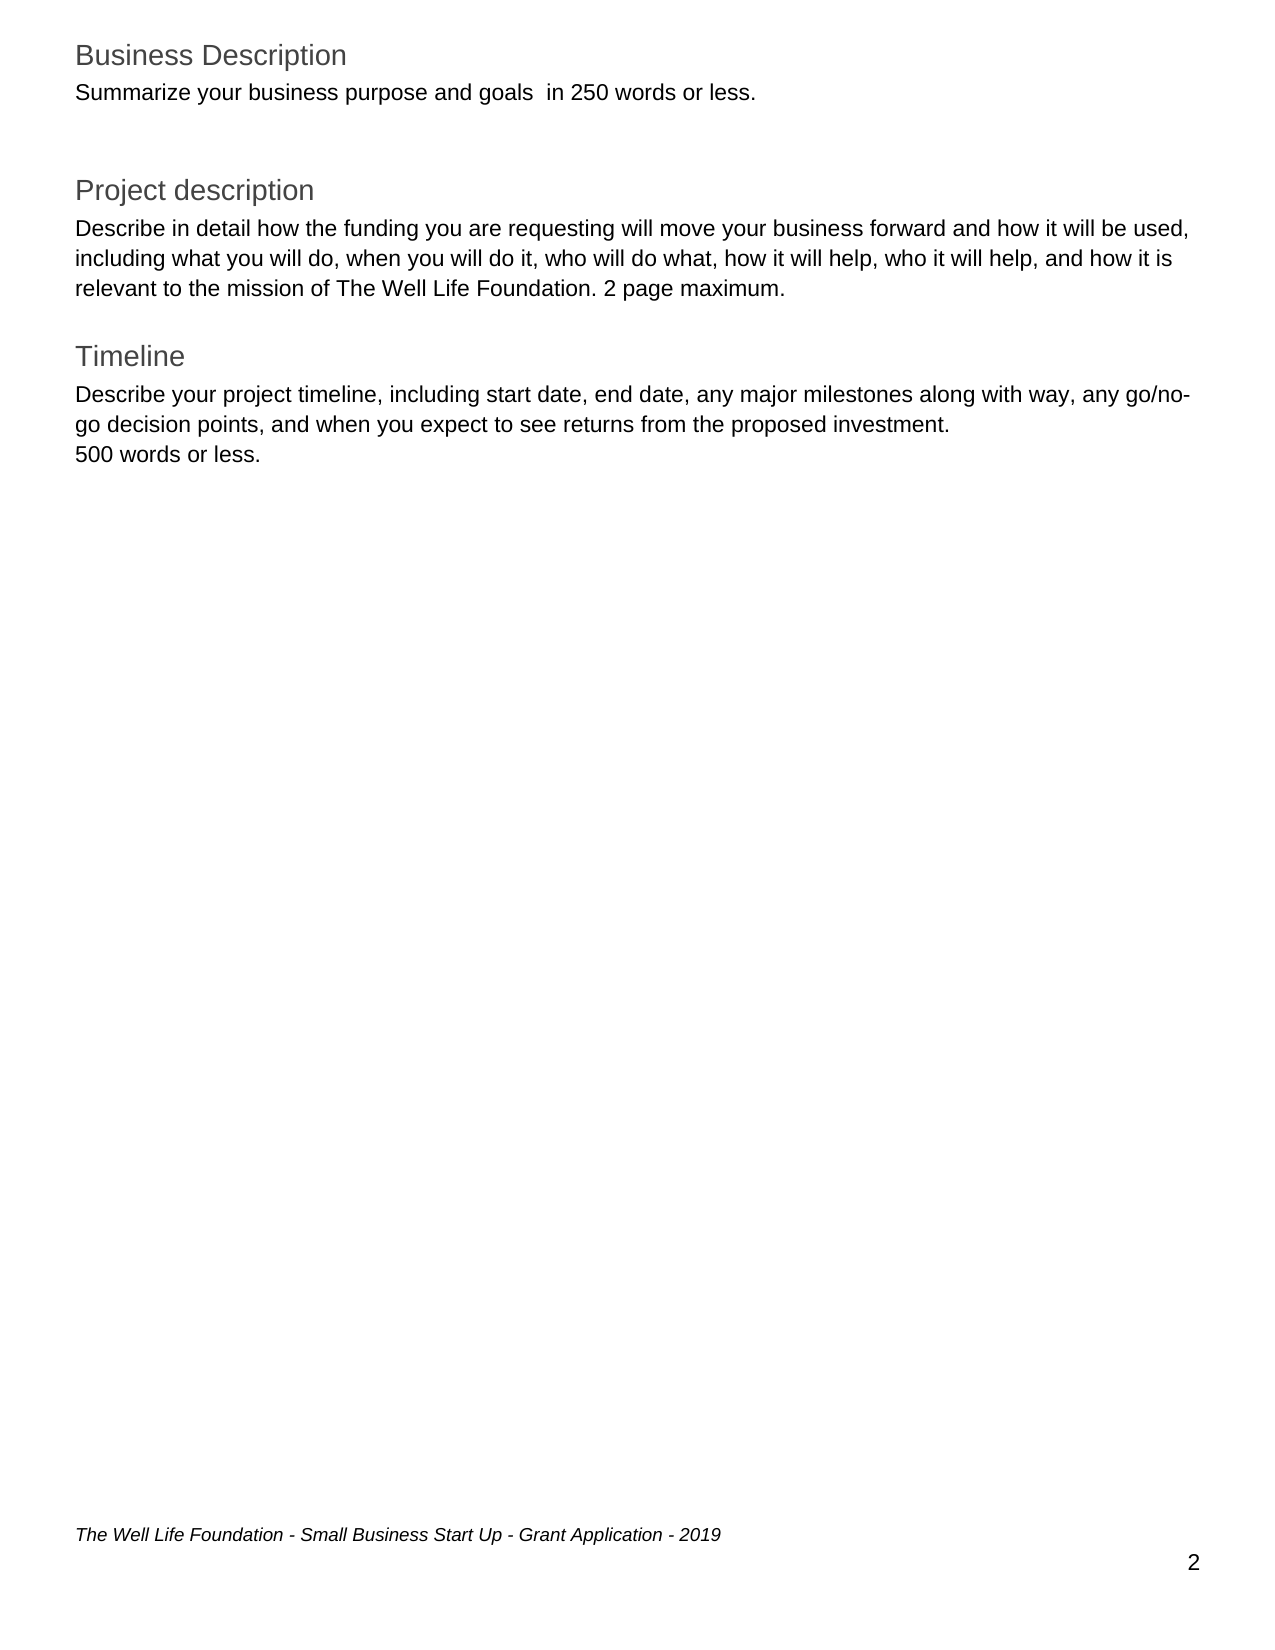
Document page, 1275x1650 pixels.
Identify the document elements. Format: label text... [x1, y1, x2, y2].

text Summarize your business purpose and goals in 250 words or less. [75, 79, 1200, 106]
text Describe in detail how the funding you are requesting will move your business forward and how it will be used, including what you will do, when you will do it, who will do what, how it will help, who it will help, and how it is relevant to the mission of The Well Life Foundation. 2 page maximum. [75, 215, 1200, 302]
subtitle Timeline [75, 339, 1200, 372]
text 500 words or less. [75, 441, 1200, 468]
subtitle Project description [75, 173, 1200, 207]
text Describe your project timeline, including start date, end date, any major milestones along with way, any go/no-go decision points, and when you expect to see returns from the proposed investment. [75, 381, 1200, 437]
subtitle Business Description [75, 37, 1200, 71]
